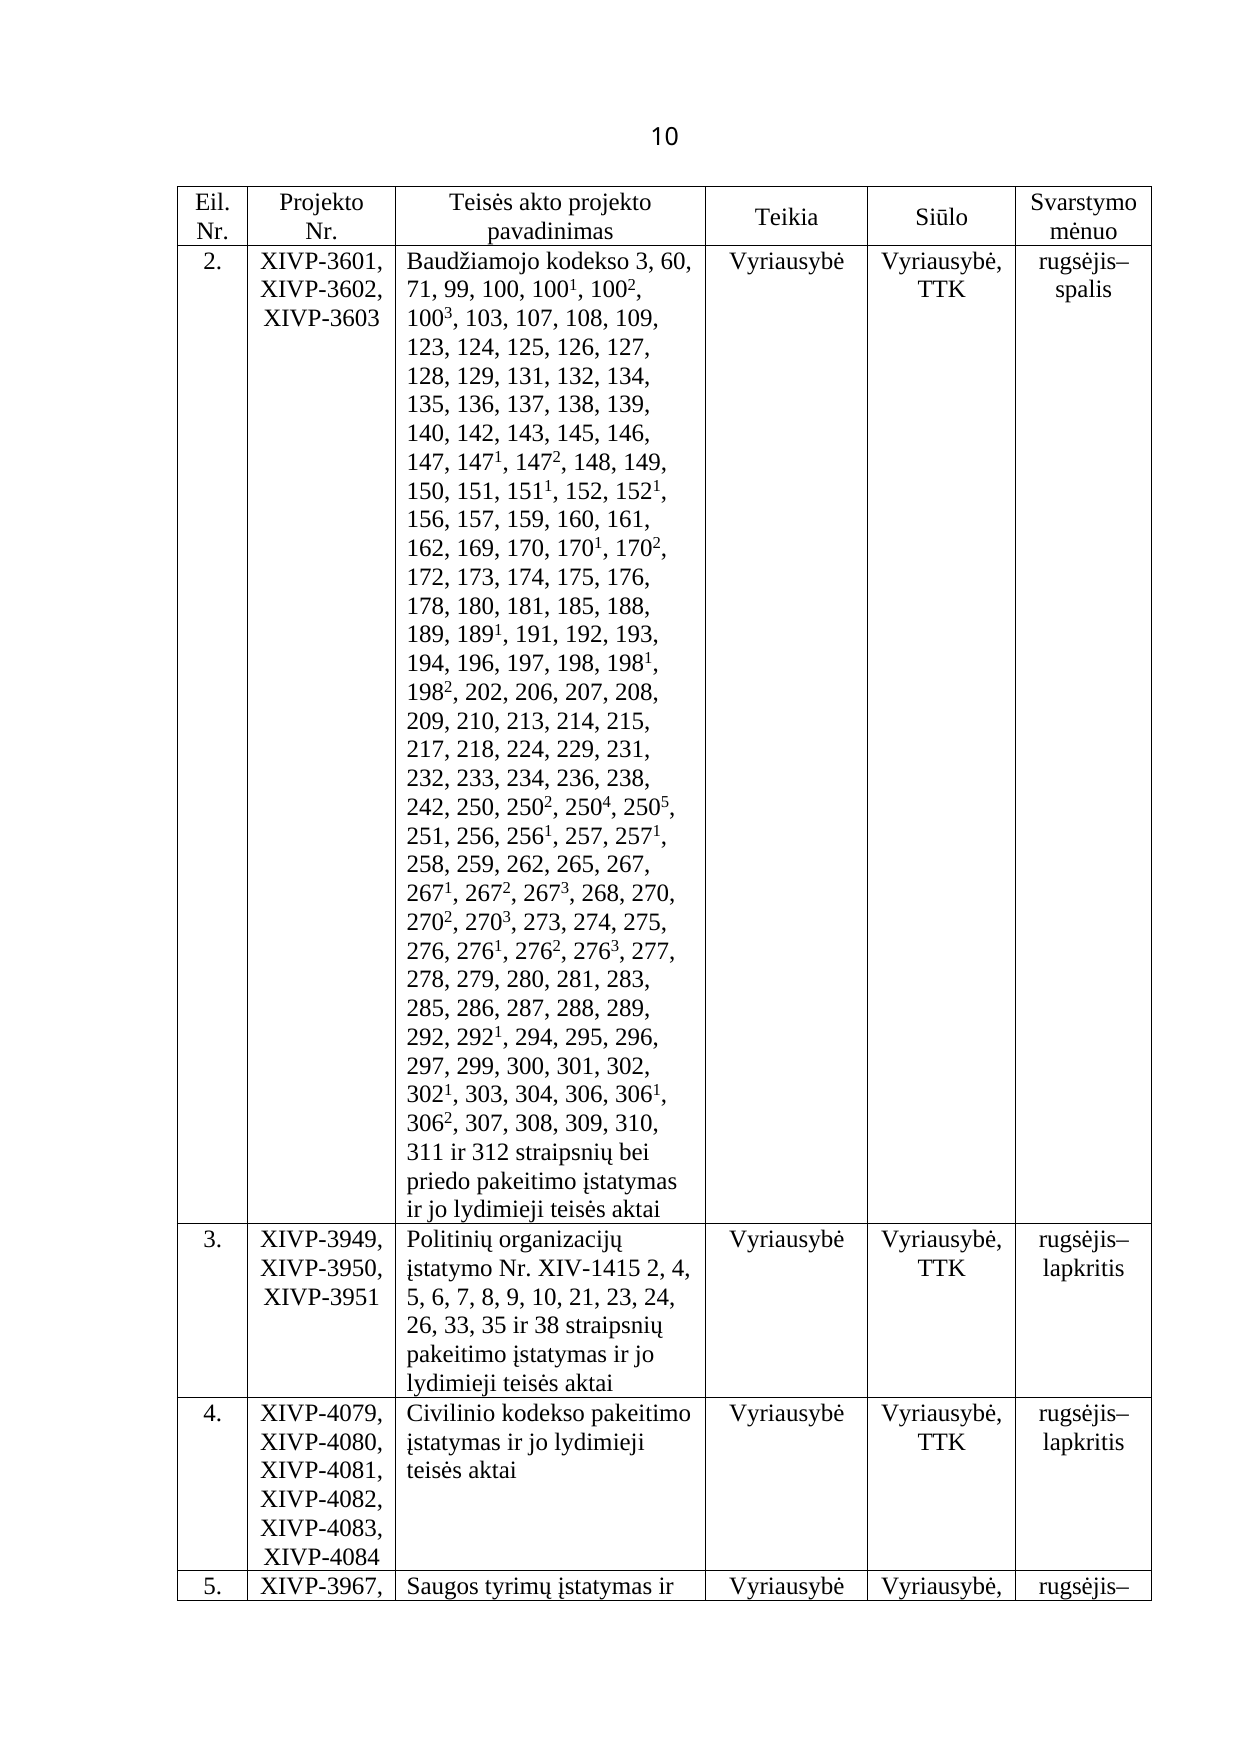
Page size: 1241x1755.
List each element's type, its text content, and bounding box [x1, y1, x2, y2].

table_header Projekto Nr. [248, 187, 395, 245]
table_cell Baudžiamojo kodekso 3, 60, 71, 99, 100, 1001, 1002, 1003, 103, 107, 108, 109, 123, 124, 125, 126, 127, 128, 129, 131, 132, 134, 135, 136, 137, 138, 139, 140, 142, 143, 145, 146, 147, 1471, 1472, 148, 149, 150, 151, 1511, 152, 1521, 156, 157, 159, 160, 161, 162, 169, 170, 1701, 1702, 172, 173, 174, 175, 176, 178, 180, 181, 185, 188, 189, 1891, 191, 192, 193, 194, 196, 197, 198, 1981, 1982, 202, 206, 207, 208, 209, 210, 213, 214, 215, 217, 218, 224, 229, 231, 232, 233, 234, 236, 238, 242, 250, 2502, 2504, 2505, 251, 256, 2561, 257, 2571, 258, 259, 262, 265, 267, 2671, 2672, 2673, 268, 270, 2702, 2703, 273, 274, 275, 276, 2761, 2762, 2763, 277, 278, 279, 280, 281, 283, 285, 286, 287, 288, 289, 292, 2921, 294, 295, 296, 297, 299, 300, 301, 302, 3021, 303, 304, 306, 3061, 3062, 307, 308, 309, 310, 311 ir 312 straipsnių bei priedo pakeitimo įstatymas ir jo lydimieji teisės aktai [396, 246, 705, 1223]
table_cell 2. [178, 246, 247, 1223]
table_cell XIVP-3949, XIVP-3950, XIVP-3951 [248, 1224, 395, 1397]
table_cell rugsėjis–lapkritis [1016, 1398, 1151, 1570]
table_cell Saugos tyrimų įstatymas ir [396, 1571, 705, 1600]
table_header Teisės akto projekto pavadinimas [396, 187, 705, 245]
table_cell Vyriausybė [706, 246, 867, 1223]
table_cell Vyriausybė, [868, 1571, 1015, 1600]
table_cell 4. [178, 1398, 247, 1570]
table_cell XIVP-3967, [248, 1571, 395, 1600]
table_cell Vyriausybė [706, 1224, 867, 1397]
table_header Siūlo [868, 187, 1015, 245]
table_cell XIVP-3601, XIVP-3602, XIVP-3603 [248, 246, 395, 1223]
table_cell Vyriausybė, TTK [868, 246, 1015, 1223]
table_header Teikia [706, 187, 867, 245]
table_cell rugsėjis–lapkritis [1016, 1224, 1151, 1397]
table_cell Civilinio kodekso pakeitimo įstatymas ir jo lydimieji teisės aktai [396, 1398, 705, 1570]
table_cell Vyriausybė, TTK [868, 1224, 1015, 1397]
table_header Eil. Nr. [178, 187, 247, 245]
table_cell 5. [178, 1571, 247, 1600]
table_cell Vyriausybė [706, 1571, 867, 1600]
table_cell Vyriausybė [706, 1398, 867, 1570]
table_cell Politinių organizacijų įstatymo Nr. XIV-1415 2, 4, 5, 6, 7, 8, 9, 10, 21, 23, 24, 26, 33, 35 ir 38 straipsnių pakeitimo įstatymas ir jo lydimieji teisės aktai [396, 1224, 705, 1397]
table_cell 3. [178, 1224, 247, 1397]
table_cell rugsėjis–spalis [1016, 246, 1151, 1223]
table_cell Vyriausybė, TTK [868, 1398, 1015, 1570]
table_header Svarstymo mėnuo [1016, 187, 1151, 245]
table_cell rugsėjis– [1016, 1571, 1151, 1600]
table_cell XIVP-4079, XIVP-4080, XIVP-4081, XIVP-4082, XIVP-4083, XIVP-4084 [248, 1398, 395, 1570]
